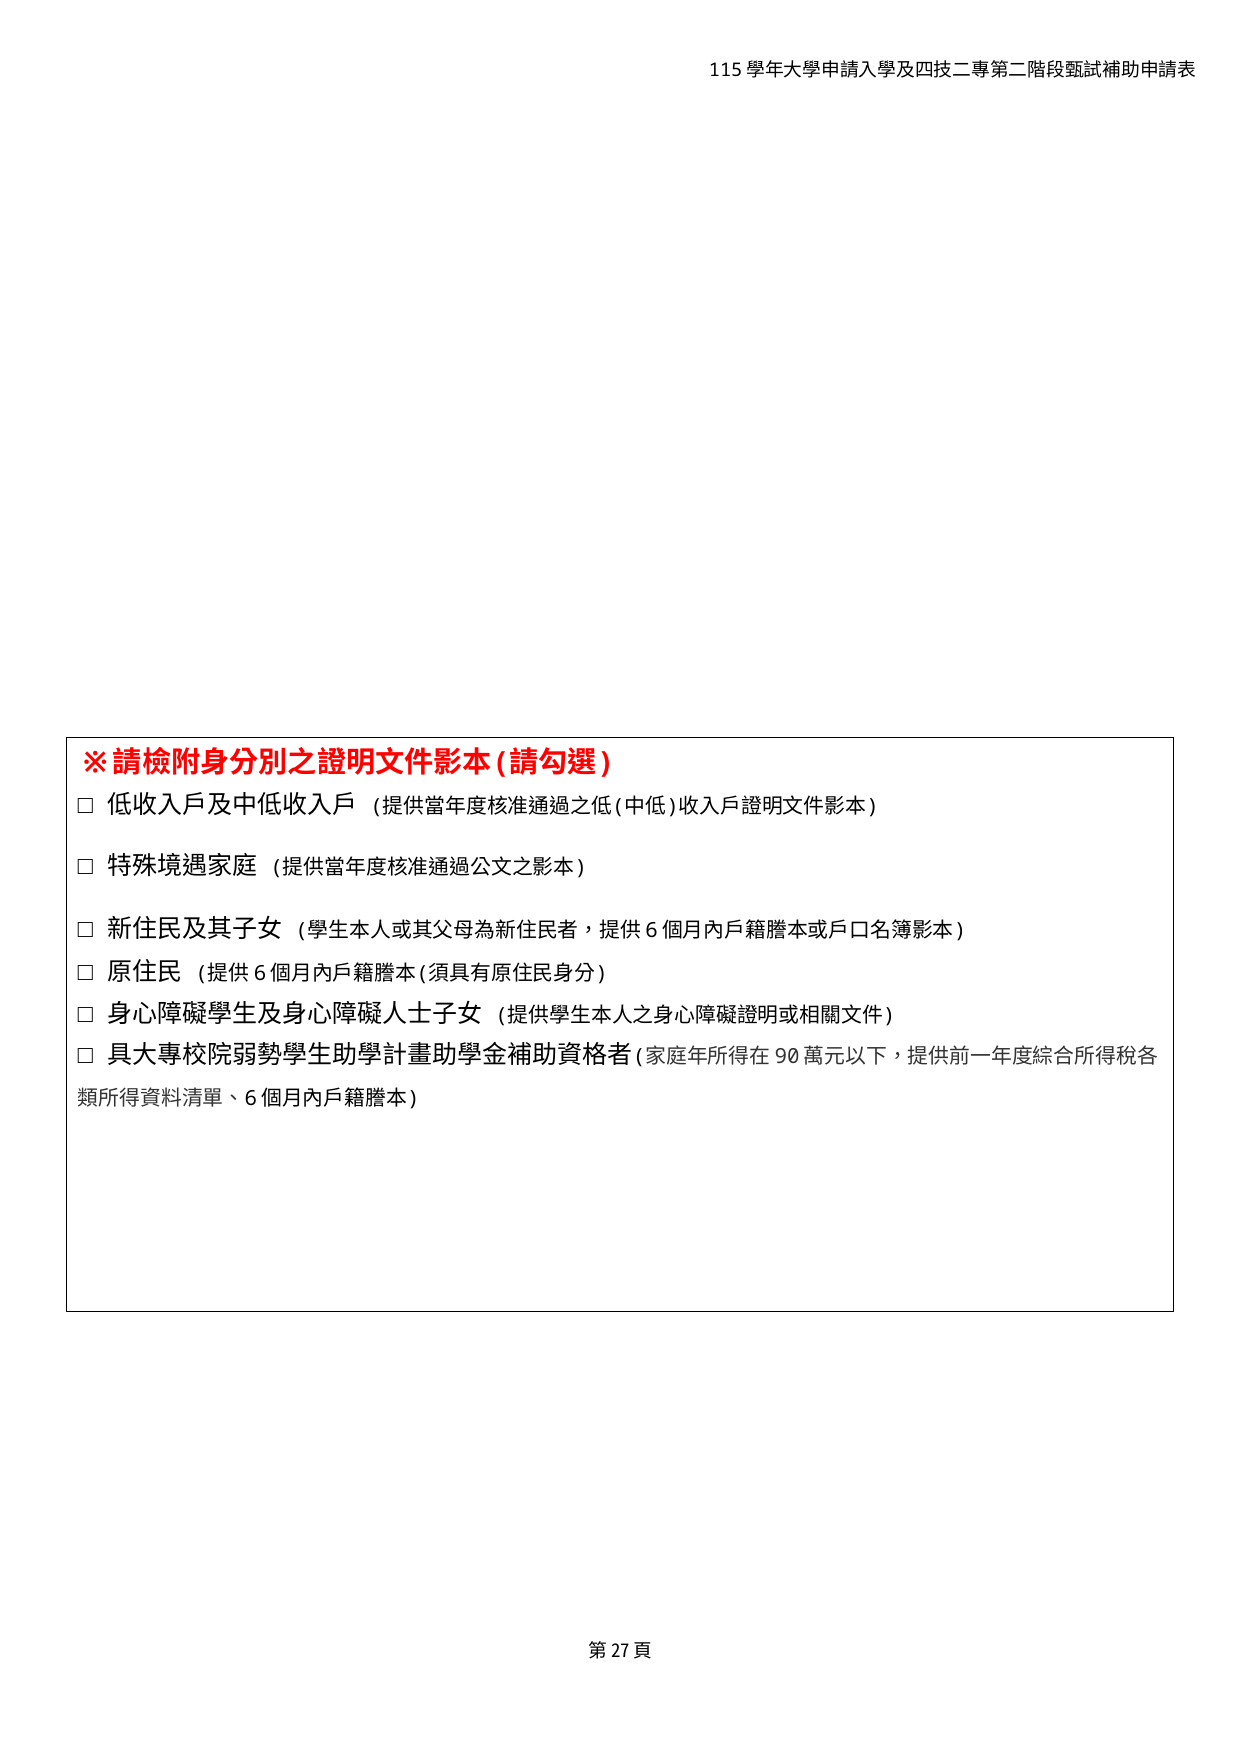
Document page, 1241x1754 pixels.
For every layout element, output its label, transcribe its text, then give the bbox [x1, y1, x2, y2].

table_cell ※請檢附身分別之證明文件影本(請勾選) □ 低收入戶及中低收入戶 (提供當年度核准通過之低(中低)收入戶證明文件影本) □ 特殊境遇家庭 (提供當年度核准通過公文之影本) □ 新住民及其子女 (學生本人或其父母為新住民者，提供6個月內戶籍謄本或戶口名簿影本) □ 原住民 (提供6個月內戶籍謄本(須具有原住民身分) □ 身心障礙學生及身心障礙人士子女 (提供學生本人之身心障礙證明或相關文件) □ 具大專校院弱勢學生助學計畫助學金補助資格者(家庭年所得在90萬元以下，提供前一年度綜合所得稅各類所得資料清單、6個月內戶籍謄本) [67, 738, 1173, 1311]
